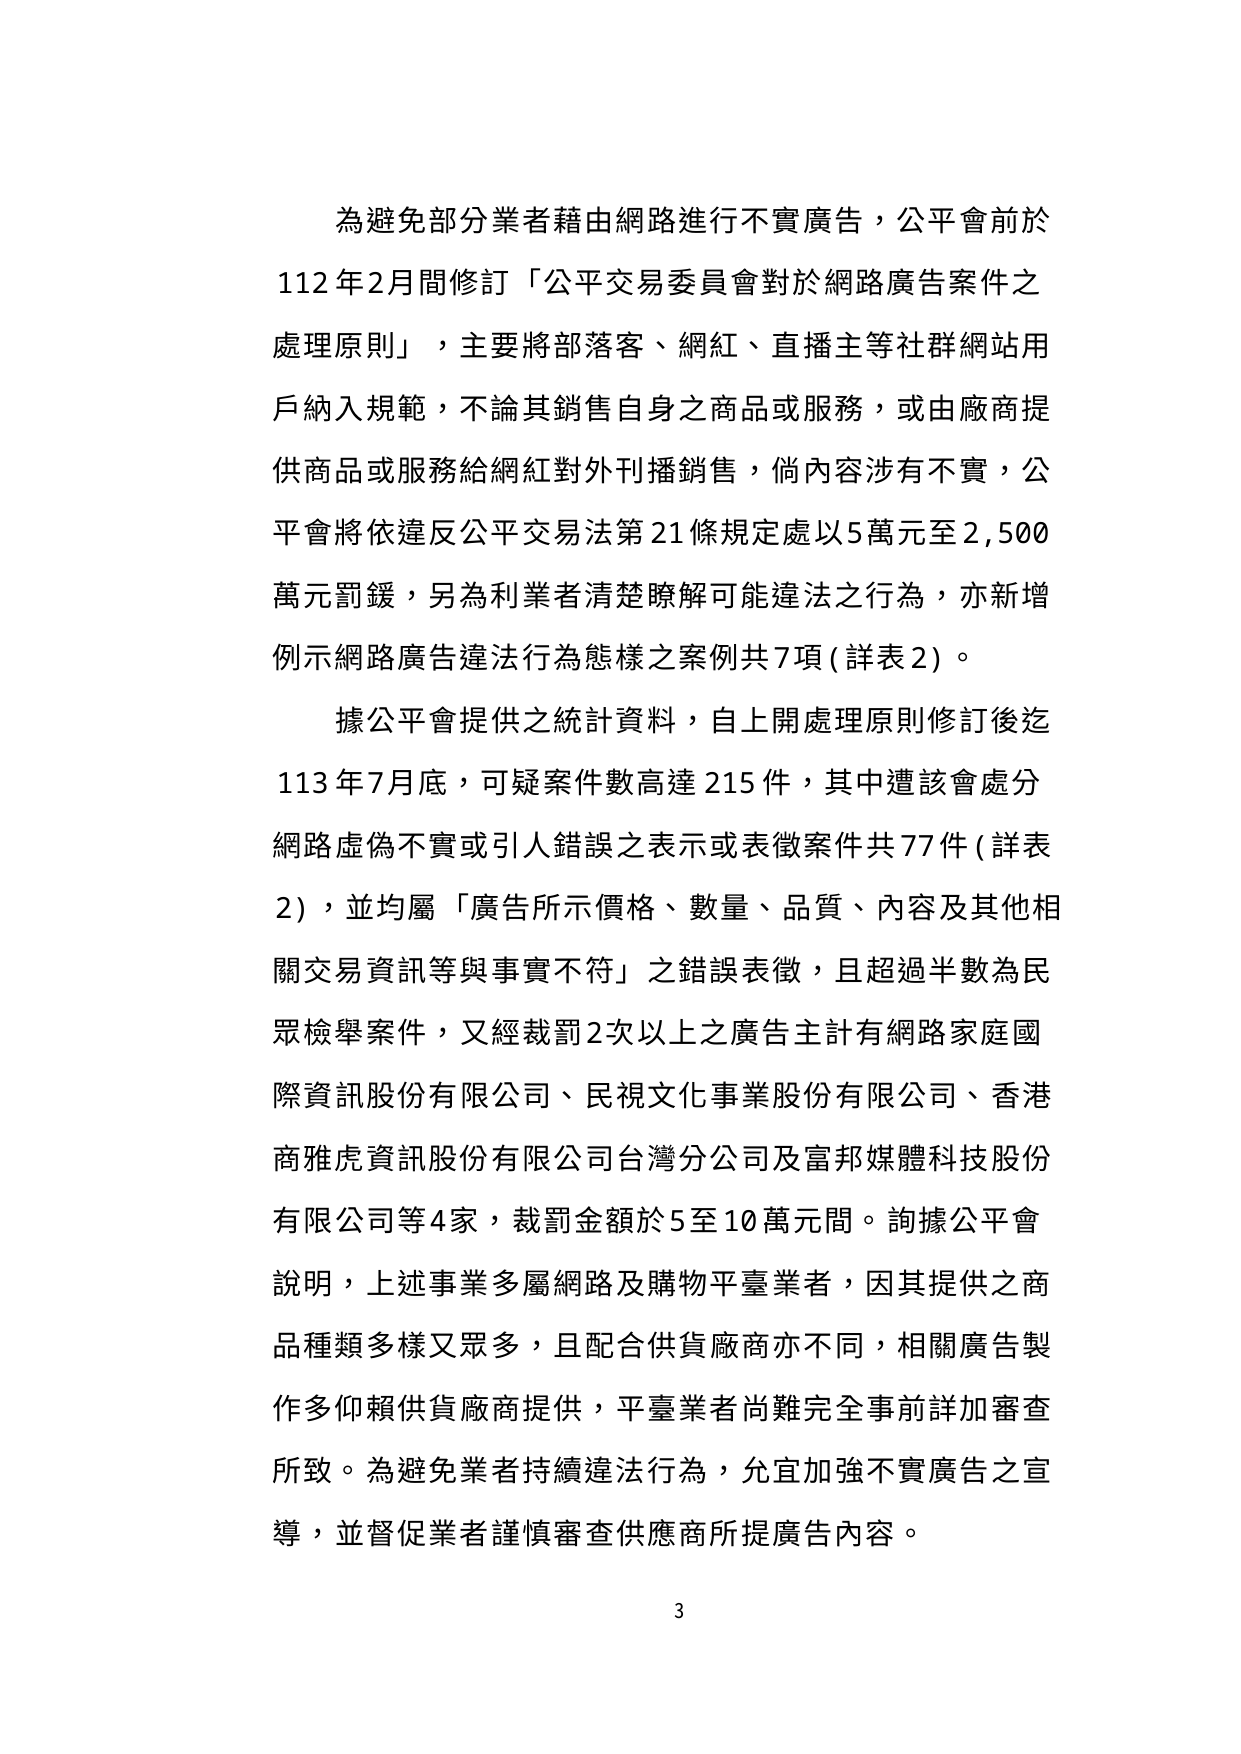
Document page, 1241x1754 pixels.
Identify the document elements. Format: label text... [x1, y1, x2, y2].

text 為避免部分業者藉由網路進行不實廣告，公平會前於112年2月間修訂「公平交易委員會對於網路廣告案件之處理原則」，主要將部落客、網紅、直播主等社群網站用戶納入規範，不論其銷售自身之商品或服務，或由廠商提供商品或服務給網紅對外刊播銷售，倘內容涉有不實，公平會將依違反公平交易法第21條規定處以5萬元至2,500萬元罰鍰，另為利業者清楚瞭解可能違法之行為，亦新增例示網路廣告違法行為態樣之案例共7項(詳表2)。 [266, 177, 1063, 677]
text 據公平會提供之統計資料，自上開處理原則修訂後迄113年7月底，可疑案件數高達215件，其中遭該會處分網路虛偽不實或引人錯誤之表示或表徵案件共77件(詳表2)，並均屬「廣告所示價格、數量、品質、內容及其他相關交易資訊等與事實不符」之錯誤表徵，且超過半數為民眾檢舉案件，又經裁罰2次以上之廣告主計有網路家庭國際資訊股份有限公司、民視文化事業股份有限公司、香港商雅虎資訊股份有限公司台灣分公司及富邦媒體科技股份有限公司等4家，裁罰金額於5至10萬元間。詢據公平會說明，上述事業多屬網路及購物平臺業者，因其提供之商品種類多樣又眾多，且配合供貨廠商亦不同，相關廣告製作多仰賴供貨廠商提供，平臺業者尚難完全事前詳加審查所致。為避免業者持續違法行為，允宜加強不實廣告之宣導，並督促業者謹慎審查供應商所提廣告內容。 [266, 677, 1063, 1552]
